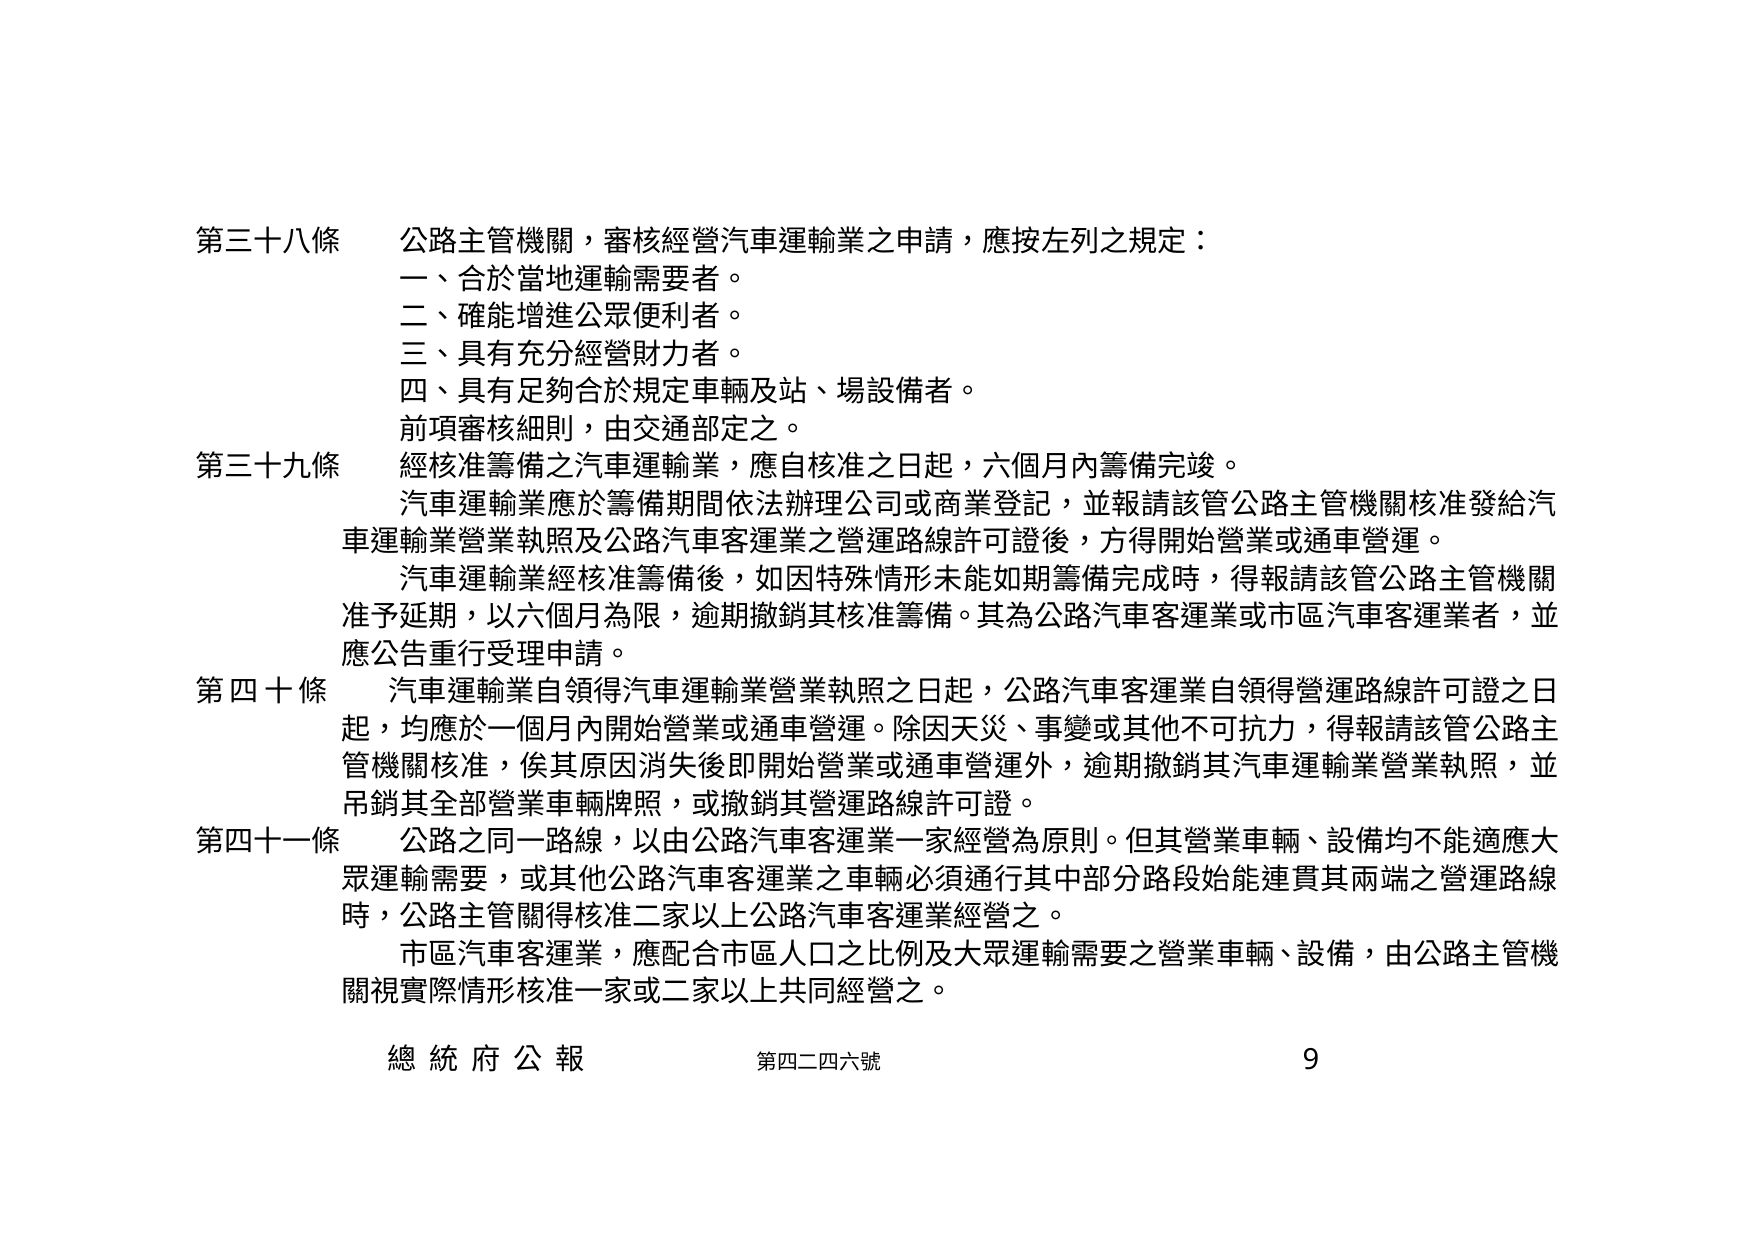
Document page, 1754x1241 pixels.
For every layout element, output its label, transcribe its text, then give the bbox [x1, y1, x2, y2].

text 第四十條 汽車運輸業自領得汽車運輸業營業執照之日起，公路汽車客運業自領得營運路線許可證之日起，均應於一個月內開始營業或通車營運。除因天災、事變或其他不可抗力，得報請該管公路主管機關核准，俟其原因消失後即開始營業或通車營運外，逾期撤銷其汽車運輸業營業執照，並吊銷其全部營業車輛牌照，或撤銷其營運路線許可證。 [195, 672, 1559, 822]
text 二、確能增進公眾便利者。 [399, 297, 1559, 334]
text 汽車運輸業經核准籌備後，如因特殊情形未能如期籌備完成時，得報請該管公路主管機關准予延期，以六個月為限，逾期撤銷其核准籌備。其為公路汽車客運業或市區汽車客運業者，並應公告重行受理申請。 [341, 559, 1559, 672]
text 第三十九條 經核准籌備之汽車運輸業，應自核准之日起，六個月內籌備完竣。 [195, 447, 1559, 484]
text 前項審核細則，由交通部定之。 [341, 409, 1559, 447]
text 四、具有足夠合於規定車輛及站、場設備者。 [399, 372, 1559, 409]
text 第四十一條 公路之同一路線，以由公路汽車客運業一家經營為原則。但其營業車輛、設備均不能適應大眾運輸需要，或其他公路汽車客運業之車輛必須通行其中部分路段始能連貫其兩端之營運路線時，公路主管關得核准二家以上公路汽車客運業經營之。 [195, 822, 1559, 934]
text 第三十八條 公路主管機關，審核經營汽車運輸業之申請，應按左列之規定： [195, 222, 1559, 259]
text 三、具有充分經營財力者。 [399, 334, 1559, 372]
text 汽車運輸業應於籌備期間依法辦理公司或商業登記，並報請該管公路主管機關核准發給汽車運輸業營業執照及公路汽車客運業之營運路線許可證後，方得開始營業或通車營運。 [341, 484, 1559, 559]
text 一、合於當地運輸需要者。 [399, 259, 1559, 297]
text 市區汽車客運業，應配合市區人口之比例及大眾運輸需要之營業車輛、設備，由公路主管機關視實際情形核准一家或二家以上共同經營之。 [341, 934, 1559, 1009]
